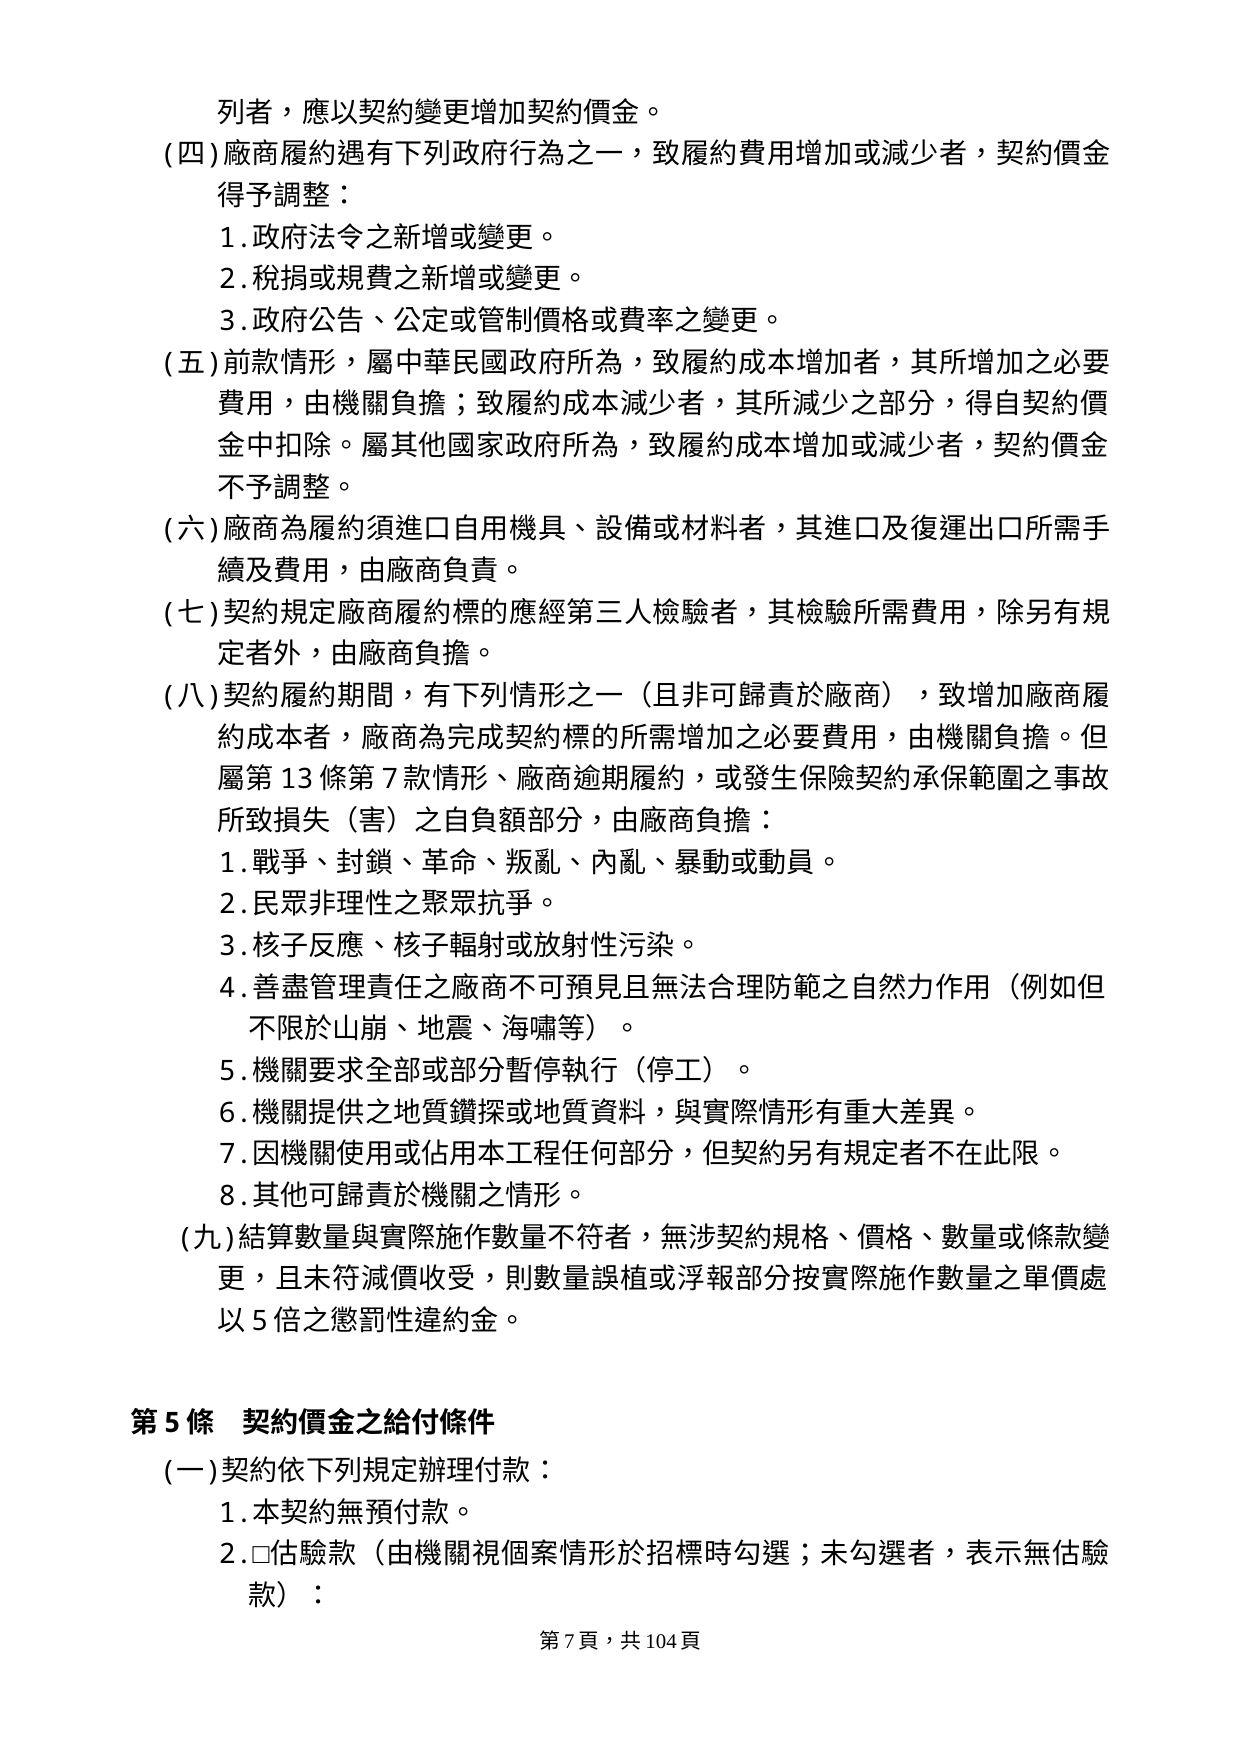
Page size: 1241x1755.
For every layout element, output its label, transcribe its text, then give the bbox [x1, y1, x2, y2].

text 1.戰爭、封鎖、革命、叛亂、內亂、暴動或動員。 [218, 839, 1108, 880]
text 3.政府公告、公定或管制價格或費率之變更。 [218, 297, 1108, 339]
text (一)契約依下列規定辦理付款： [159, 1447, 1110, 1489]
text 5.機關要求全部或部分暫停執行（停工）。 [218, 1047, 1108, 1089]
text (八)契約履約期間，有下列情形之一（且非可歸責於廠商），致增加廠商履約成本者，廠商為完成契約標的所需增加之必要費用，由機關負擔。但屬第13條第7款情形、廠商逾期履約，或發生保險契約承保範圍之事故所致損失（害）之自負額部分，由廠商負擔： [159, 672, 1110, 839]
text (九)結算數量與實際施作數量不符者，無涉契約規格、價格、數量或條款變更，且未符減價收受，則數量誤植或浮報部分按實際施作數量之單價處以5倍之懲罰性違約金。 [159, 1214, 1110, 1339]
text (七)契約規定廠商履約標的應經第三人檢驗者，其檢驗所需費用，除另有規定者外，由廠商負擔。 [159, 589, 1110, 672]
text (五)前款情形，屬中華民國政府所為，致履約成本增加者，其所增加之必要費用，由機關負擔；致履約成本減少者，其所減少之部分，得自契約價金中扣除。屬其他國家政府所為，致履約成本增加或減少者，契約價金不予調整。 [159, 339, 1110, 505]
text 列者，應以契約變更增加契約價金。 [159, 89, 1110, 130]
text (六)廠商為履約須進口自用機具、設備或材料者，其進口及復運出口所需手續及費用，由廠商負責。 [159, 505, 1110, 589]
text 8.其他可歸責於機關之情形。 [218, 1172, 1108, 1214]
text 2.民眾非理性之聚眾抗爭。 [218, 880, 1108, 922]
text (四)廠商履約遇有下列政府行為之一，致履約費用增加或減少者，契約價金得予調整： [159, 130, 1110, 214]
text 第5條 契約價金之給付條件 [130, 1399, 1110, 1441]
text 7.因機關使用或佔用本工程任何部分，但契約另有規定者不在此限。 [218, 1130, 1108, 1172]
text 1.本契約無預付款。 [218, 1489, 1110, 1530]
text 2.稅捐或規費之新增或變更。 [218, 255, 1108, 297]
text 1.政府法令之新增或變更。 [218, 214, 1108, 255]
text 3.核子反應、核子輻射或放射性污染。 [218, 922, 1108, 964]
text 6.機關提供之地質鑽探或地質資料，與實際情形有重大差異。 [218, 1089, 1108, 1130]
text 4.善盡管理責任之廠商不可預見且無法合理防範之自然力作用（例如但不限於山崩、地震、海嘯等）。 [218, 964, 1108, 1047]
text 2.□估驗款（由機關視個案情形於招標時勾選；未勾選者，表示無估驗款）： [218, 1530, 1110, 1614]
